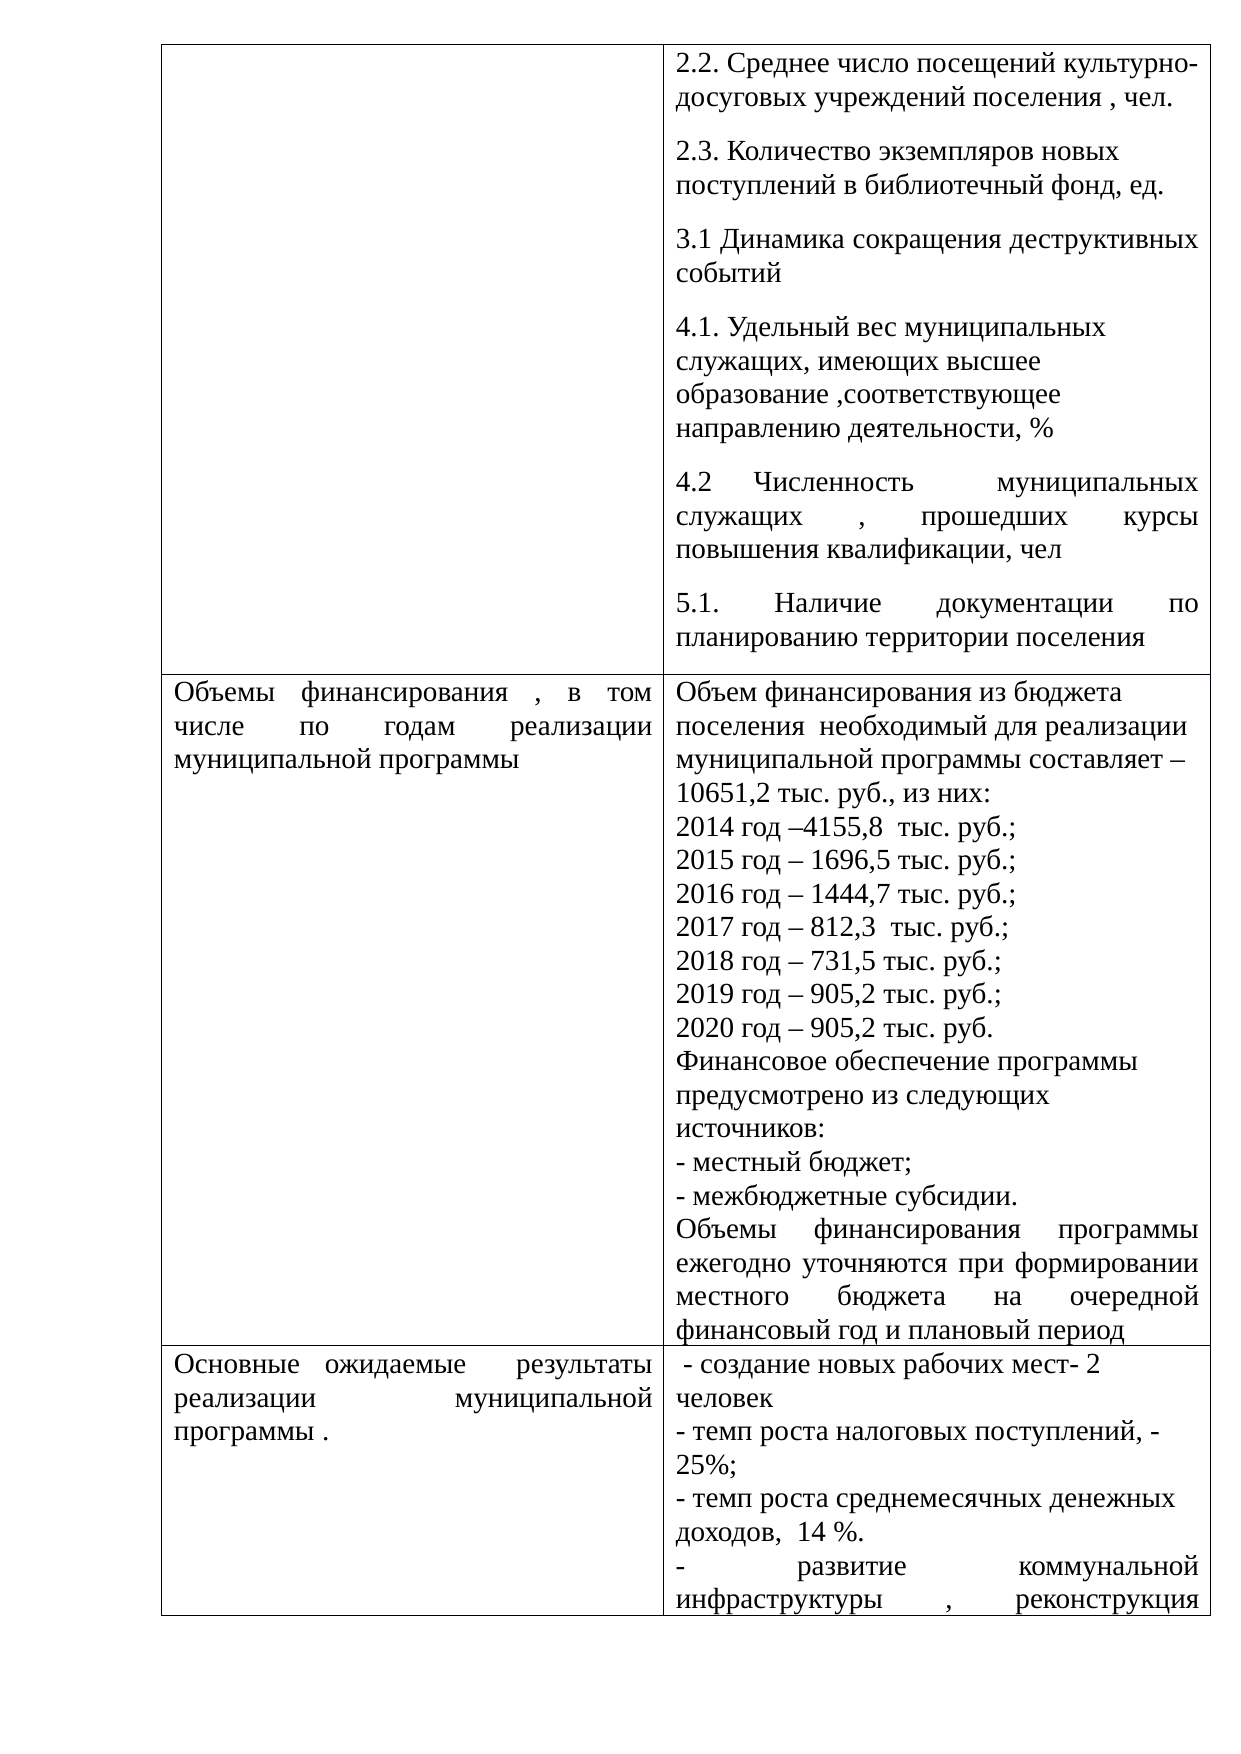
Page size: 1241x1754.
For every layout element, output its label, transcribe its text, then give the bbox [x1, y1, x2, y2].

table_cell - создание новых рабочих мест- 2 человек - темп роста налоговых поступлений, - 25%; - темп роста среднемесячных денежных доходов, 14 %. - развитие коммунальной инфраструктуры , реконструкция [664, 1346, 1210, 1615]
table_cell 2.2. Среднее число посещений культурно- досуговых учреждений поселения , чел. 2.3. Количество экземпляров новых поступлений в библиотечный фонд, ед. 3.1 Динамика сокращения деструктивных событий 4.1. Удельный вес муниципальных служащих, имеющих высшее образование ,соответствующее направлению деятельности, % 4.2 Численность муниципальных служащих , прошедших курсы повышения квалификации, чел 5.1. Наличие документации по планированию территории поселения [664, 45, 1210, 673]
table_cell [162, 45, 663, 673]
table_cell Основные ожидаемые результаты реализации муниципальной программы . [162, 1346, 663, 1615]
table_cell Объемы финансирования , в том числе по годам реализации муниципальной программы [162, 675, 663, 1345]
table_cell Объем финансирования из бюджета поселения необходимый для реализации муниципальной программы составляет – 10651,2 тыс. руб., из них: 2014 год –4155,8 тыс. руб.; 2015 год – 1696,5 тыс. руб.; 2016 год – 1444,7 тыс. руб.; 2017 год – 812,3 тыс. руб.; 2018 год – 731,5 тыс. руб.; 2019 год – 905,2 тыс. руб.; 2020 год – 905,2 тыс. руб. Финансовое обеспечение программы предусмотрено из следующих источников: - местный бюджет; - межбюджетные субсидии. Объемы финансирования программы ежегодно уточняются при формировании местного бюджета на очередной финансовый год и плановый период [664, 675, 1210, 1345]
